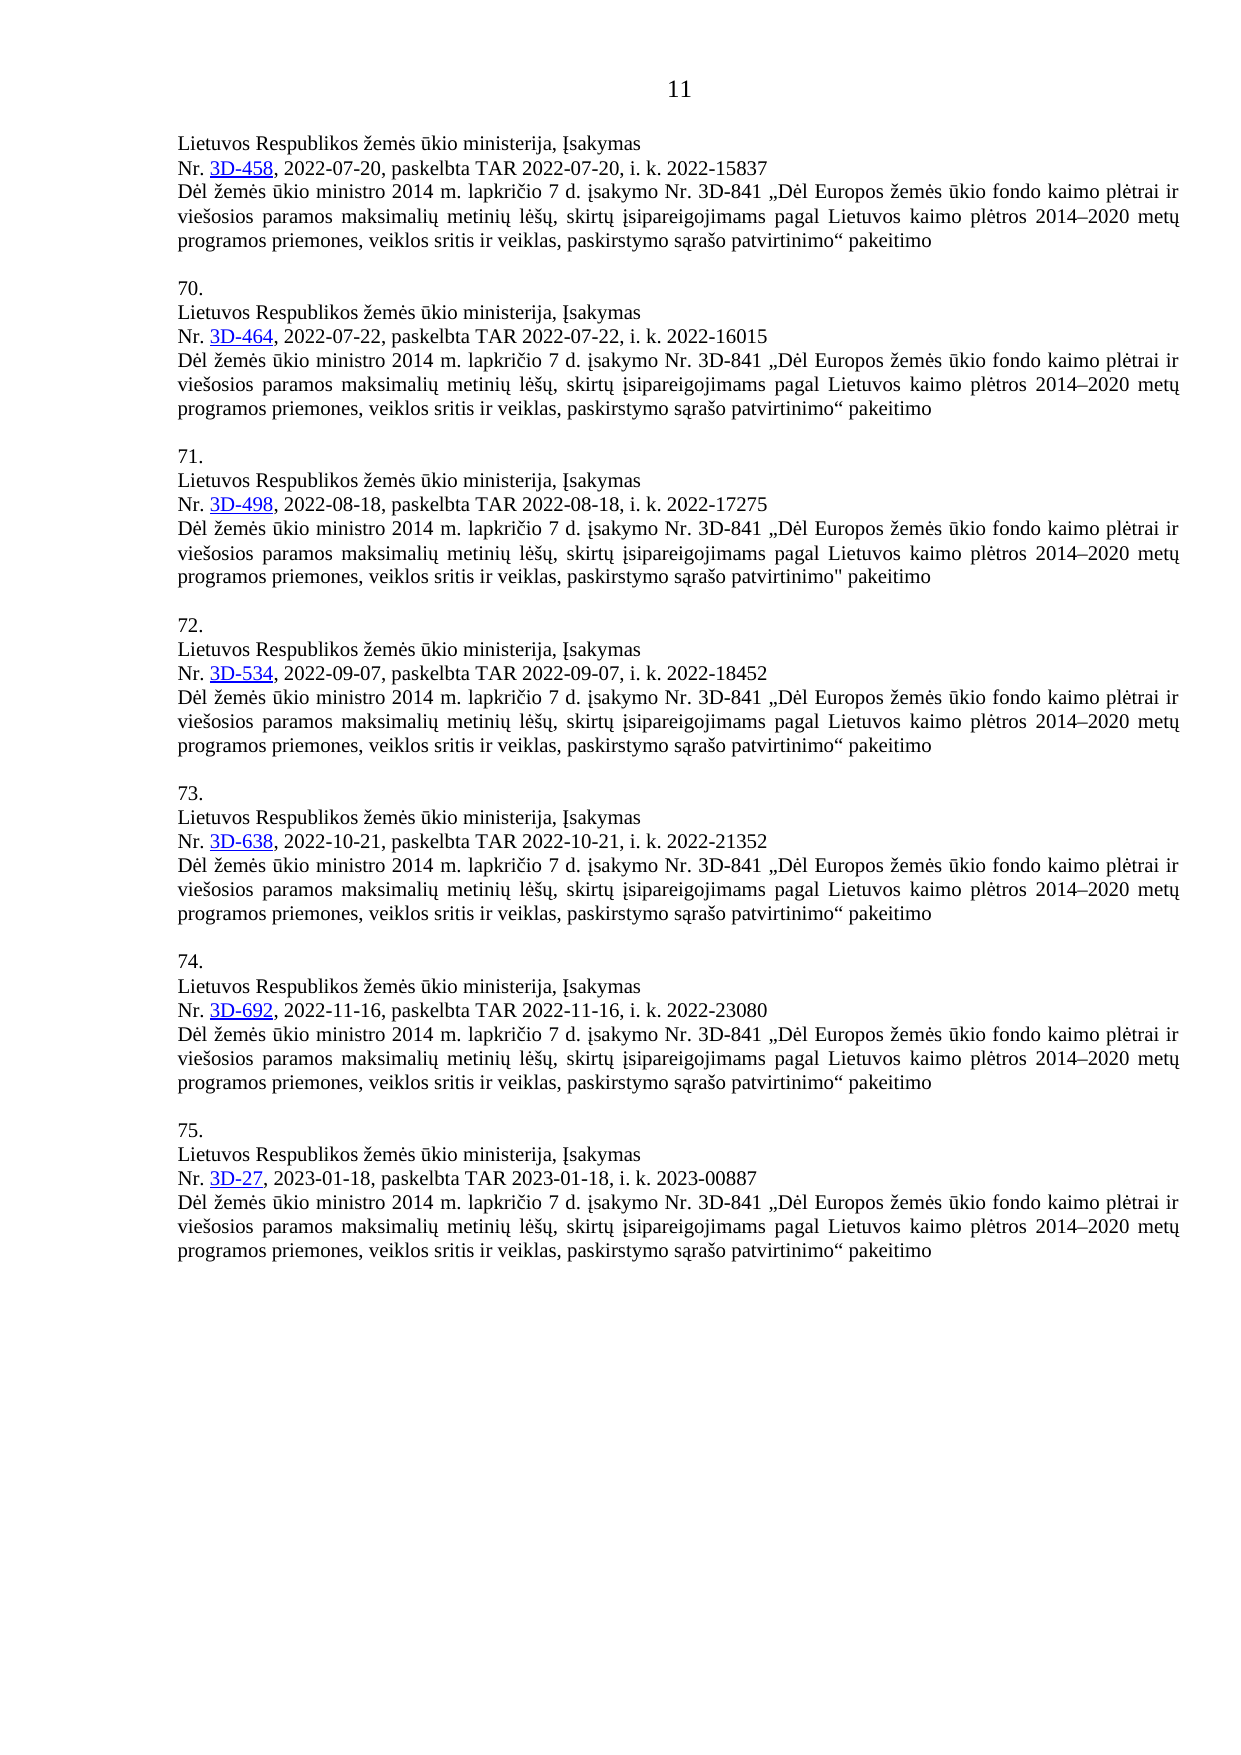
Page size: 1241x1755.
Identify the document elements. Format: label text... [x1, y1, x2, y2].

text Dėl žemės ūkio ministro 2014 m. lapkričio 7 d. įsakymo Nr. 3D-841 „Dėl Europos žemės ūkio fondo kaimo plėtrai ir viešosios paramos maksimalių metinių lėšų, skirtų įsipareigojimams pagal Lietuvos kaimo plėtros 2014–2020 metų programos priemones, veiklos sritis ir veiklas, paskirstymo sąrašo patvirtinimo“ pakeitimo [177, 853, 1181, 925]
text 74. [177, 949, 1181, 973]
text Nr. 3D-498, 2022-08-18, paskelbta TAR 2022-08-18, i. k. 2022-17275 [177, 492, 1181, 516]
text Lietuvos Respublikos žemės ūkio ministerija, Įsakymas [177, 300, 1181, 324]
text Dėl žemės ūkio ministro 2014 m. lapkričio 7 d. įsakymo Nr. 3D-841 „Dėl Europos žemės ūkio fondo kaimo plėtrai ir viešosios paramos maksimalių metinių lėšų, skirtų įsipareigojimams pagal Lietuvos kaimo plėtros 2014–2020 metų programos priemones, veiklos sritis ir veiklas, paskirstymo sąrašo patvirtinimo" pakeitimo [177, 516, 1181, 588]
text Dėl žemės ūkio ministro 2014 m. lapkričio 7 d. įsakymo Nr. 3D-841 „Dėl Europos žemės ūkio fondo kaimo plėtrai ir viešosios paramos maksimalių metinių lėšų, skirtų įsipareigojimams pagal Lietuvos kaimo plėtros 2014–2020 metų programos priemones, veiklos sritis ir veiklas, paskirstymo sąrašo patvirtinimo“ pakeitimo [177, 685, 1181, 757]
text Dėl žemės ūkio ministro 2014 m. lapkričio 7 d. įsakymo Nr. 3D-841 „Dėl Europos žemės ūkio fondo kaimo plėtrai ir viešosios paramos maksimalių metinių lėšų, skirtų įsipareigojimams pagal Lietuvos kaimo plėtros 2014–2020 metų programos priemones, veiklos sritis ir veiklas, paskirstymo sąrašo patvirtinimo“ pakeitimo [177, 1022, 1181, 1094]
text Lietuvos Respublikos žemės ūkio ministerija, Įsakymas [177, 973, 1181, 998]
text Lietuvos Respublikos žemės ūkio ministerija, Įsakymas [177, 1142, 1181, 1166]
text Nr. 3D-27, 2023-01-18, paskelbta TAR 2023-01-18, i. k. 2023-00887 [177, 1166, 1181, 1190]
text 75. [177, 1118, 1181, 1142]
text Lietuvos Respublikos žemės ūkio ministerija, Įsakymas [177, 805, 1181, 829]
text Lietuvos Respublikos žemės ūkio ministerija, Įsakymas [177, 131, 1181, 155]
text 71. [177, 444, 1181, 468]
text Dėl žemės ūkio ministro 2014 m. lapkričio 7 d. įsakymo Nr. 3D-841 „Dėl Europos žemės ūkio fondo kaimo plėtrai ir viešosios paramos maksimalių metinių lėšų, skirtų įsipareigojimams pagal Lietuvos kaimo plėtros 2014–2020 metų programos priemones, veiklos sritis ir veiklas, paskirstymo sąrašo patvirtinimo“ pakeitimo [177, 1190, 1181, 1262]
text Nr. 3D-692, 2022-11-16, paskelbta TAR 2022-11-16, i. k. 2022-23080 [177, 998, 1181, 1022]
text Nr. 3D-458, 2022-07-20, paskelbta TAR 2022-07-20, i. k. 2022-15837 [177, 155, 1181, 179]
text Nr. 3D-534, 2022-09-07, paskelbta TAR 2022-09-07, i. k. 2022-18452 [177, 661, 1181, 685]
text Lietuvos Respublikos žemės ūkio ministerija, Įsakymas [177, 468, 1181, 492]
text 70. [177, 276, 1181, 300]
text 73. [177, 781, 1181, 805]
text 72. [177, 613, 1181, 637]
text Nr. 3D-638, 2022-10-21, paskelbta TAR 2022-10-21, i. k. 2022-21352 [177, 829, 1181, 853]
text Lietuvos Respublikos žemės ūkio ministerija, Įsakymas [177, 637, 1181, 661]
text Nr. 3D-464, 2022-07-22, paskelbta TAR 2022-07-22, i. k. 2022-16015 [177, 324, 1181, 348]
text Dėl žemės ūkio ministro 2014 m. lapkričio 7 d. įsakymo Nr. 3D-841 „Dėl Europos žemės ūkio fondo kaimo plėtrai ir viešosios paramos maksimalių metinių lėšų, skirtų įsipareigojimams pagal Lietuvos kaimo plėtros 2014–2020 metų programos priemones, veiklos sritis ir veiklas, paskirstymo sąrašo patvirtinimo“ pakeitimo [177, 348, 1181, 420]
text Dėl žemės ūkio ministro 2014 m. lapkričio 7 d. įsakymo Nr. 3D-841 „Dėl Europos žemės ūkio fondo kaimo plėtrai ir viešosios paramos maksimalių metinių lėšų, skirtų įsipareigojimams pagal Lietuvos kaimo plėtros 2014–2020 metų programos priemones, veiklos sritis ir veiklas, paskirstymo sąrašo patvirtinimo“ pakeitimo [177, 179, 1181, 252]
